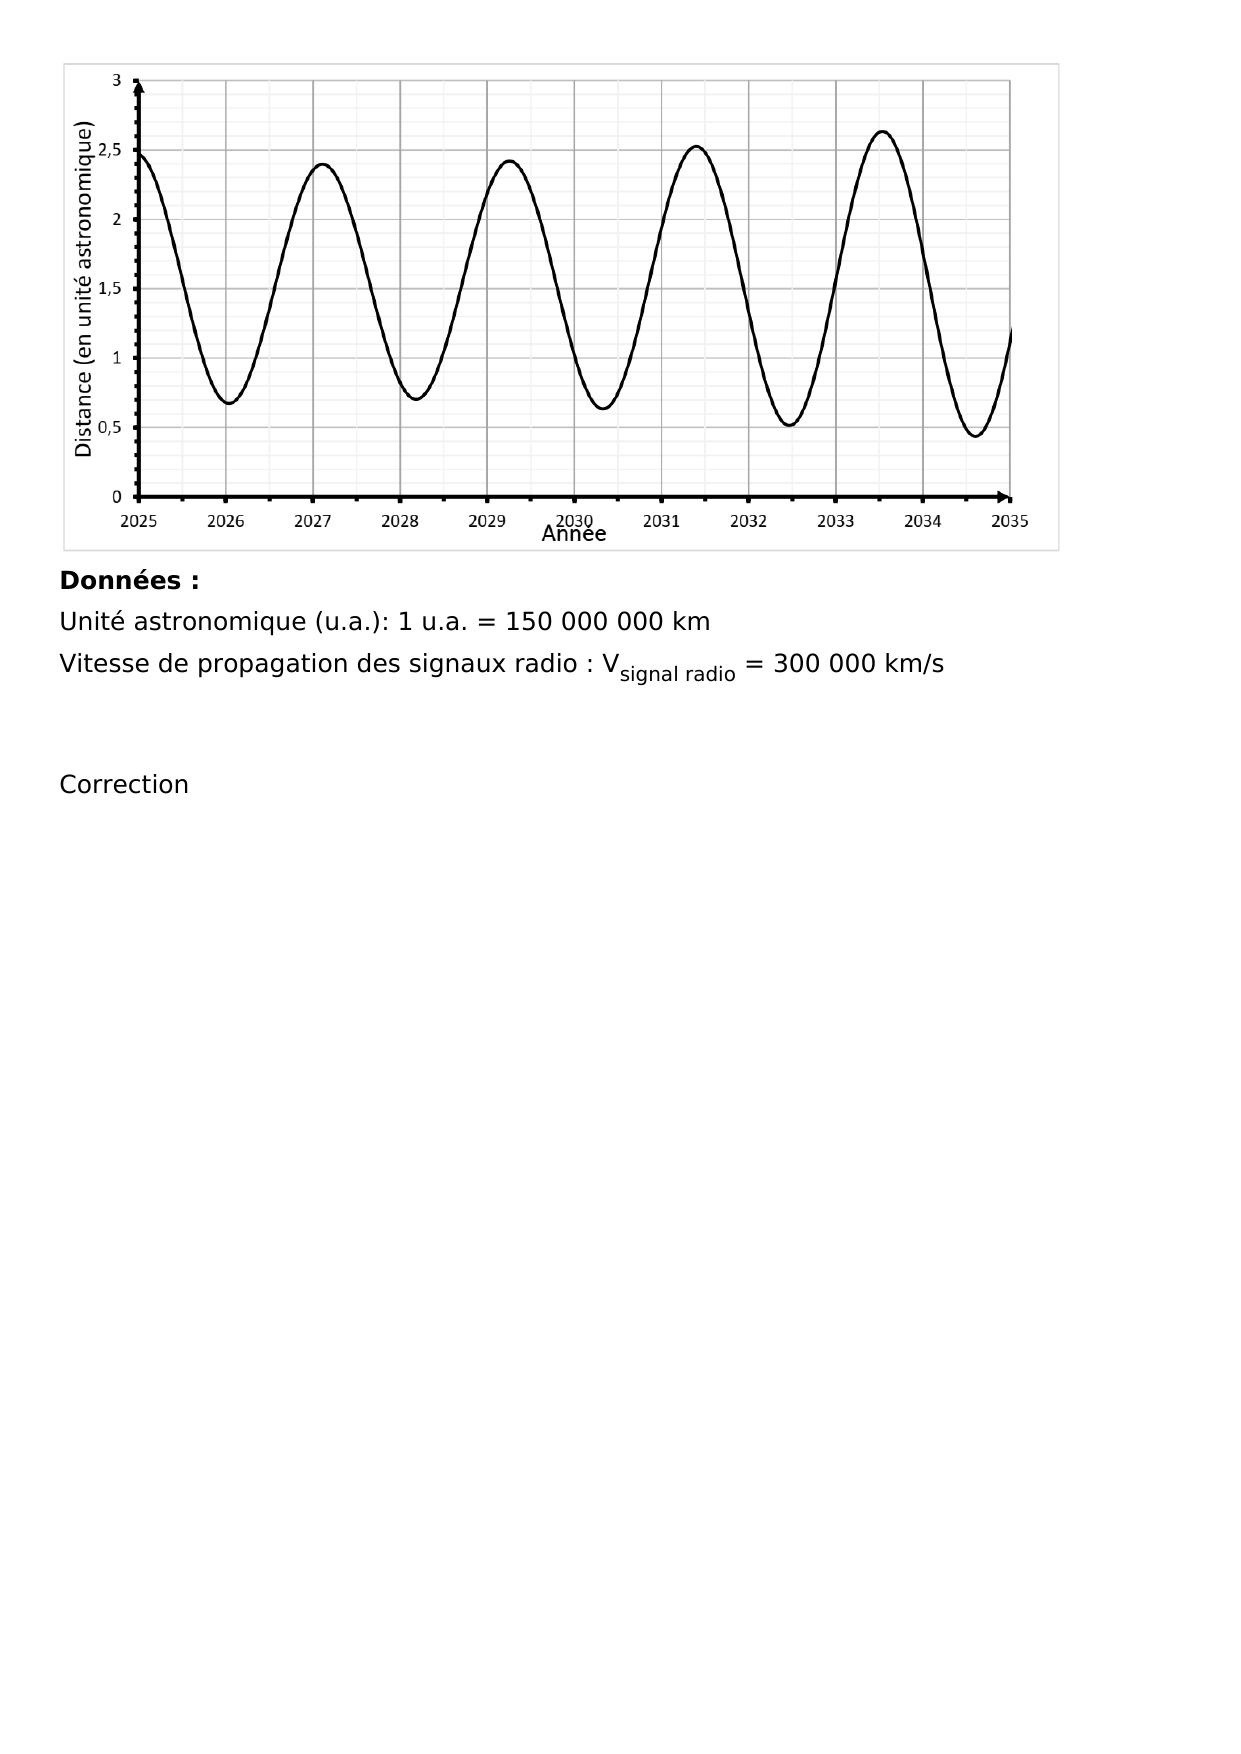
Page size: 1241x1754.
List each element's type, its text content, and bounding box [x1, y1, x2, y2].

text Unité astronomique (u.a.): 1 u.a. = 150 000 000 km [59, 607, 1181, 637]
text Données : [59, 566, 1181, 595]
picture [59, 59, 1063, 554]
text Correction [59, 771, 1181, 800]
text Vitesse de propagation des signaux radio : Vsignal radio = 300 000 km/s [59, 649, 1181, 687]
